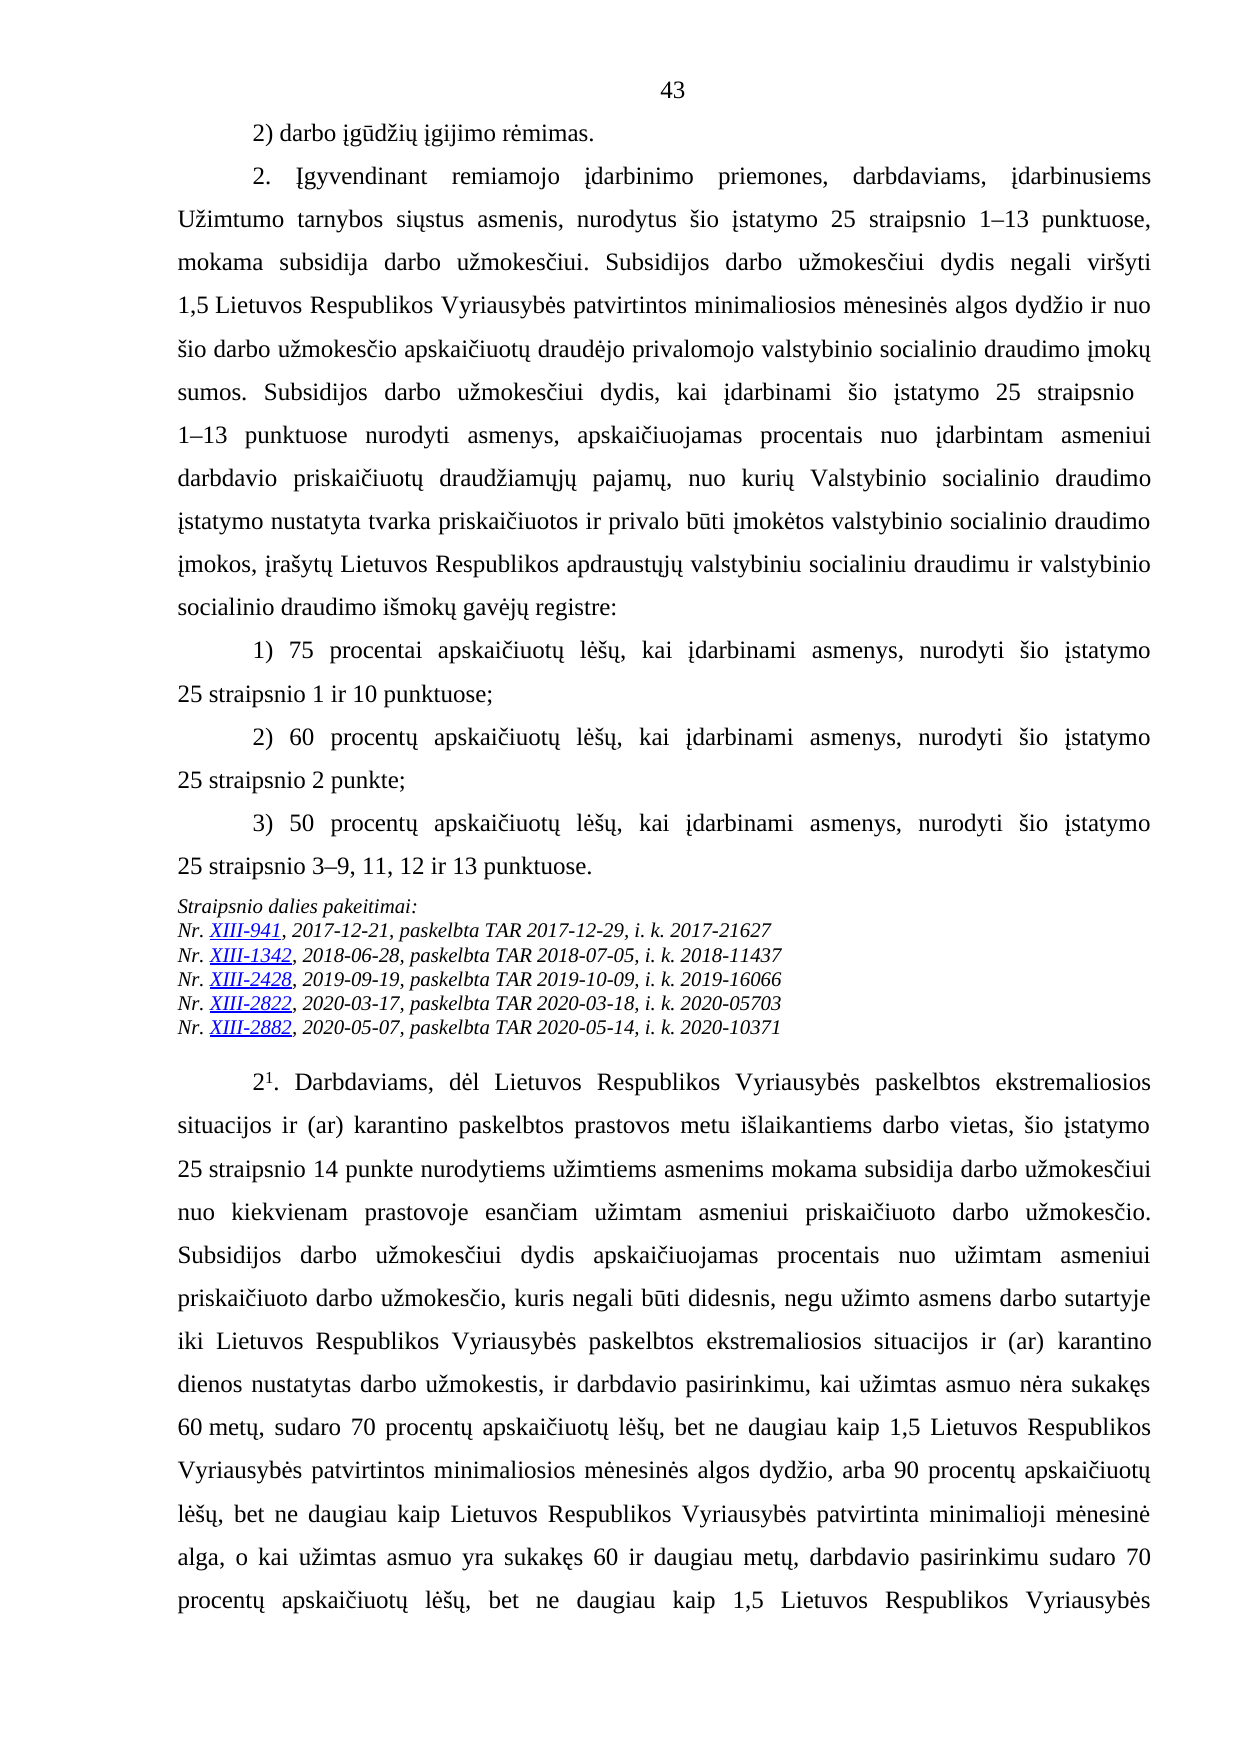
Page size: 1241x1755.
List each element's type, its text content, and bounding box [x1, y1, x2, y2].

text 1) 75 procentai apskaičiuotų lėšų, kai įdarbinami asmenys, nurodyti šio įstatymo 25 straipsnio 1 ir 10 punktuose; [177, 636, 1152, 707]
text Nr. XIII-2822, 2020-03-17, paskelbta TAR 2020-03-18, i. k. 2020-05703 [177, 991, 1152, 1015]
text 2) 60 procentų apskaičiuotų lėšų, kai įdarbinami asmenys, nurodyti šio įstatymo 25 straipsnio 2 punkte; [177, 722, 1152, 794]
text 21. Darbdaviams, dėl Lietuvos Respublikos Vyriausybės paskelbtos ekstremaliosios situacijos ir (ar) karantino paskelbtos prastovos metu išlaikantiems darbo vietas, šio įstatymo 25 straipsnio 14 punkte nurodytiems užimtiems asmenims mokama subsidija darbo užmokesčiui nuo kiekvienam prastovoje esančiam užimtam asmeniui priskaičiuoto darbo užmokesčio. Subsidijos darbo užmokesčiui dydis apskaičiuojamas procentais nuo užimtam asmeniui priskaičiuoto darbo užmokesčio, kuris negali būti didesnis, negu užimto asmens darbo sutartyje iki Lietuvos Respublikos Vyriausybės paskelbtos ekstremaliosios situacijos ir (ar) karantino dienos nustatytas darbo užmokestis, ir darbdavio pasirinkimu, kai užimtas asmuo nėra sukakęs 60 metų, sudaro 70 procentų apskaičiuotų lėšų, bet ne daugiau kaip 1,5 Lietuvos Respublikos Vyriausybės patvirtintos minimaliosios mėnesinės algos dydžio, arba 90 procentų apskaičiuotų lėšų, bet ne daugiau kaip Lietuvos Respublikos Vyriausybės patvirtinta minimalioji mėnesinė alga, o kai užimtas asmuo yra sukakęs 60 ir daugiau metų, darbdavio pasirinkimu sudaro 70 procentų apskaičiuotų lėšų, bet ne daugiau kaip 1,5 Lietuvos Respublikos Vyriausybės [177, 1067, 1152, 1614]
text Nr. XIII-2882, 2020-05-07, paskelbta TAR 2020-05-14, i. k. 2020-10371 [177, 1015, 1152, 1039]
text Straipsnio dalies pakeitimai: [177, 894, 1152, 918]
text Nr. XIII-2428, 2019-09-19, paskelbta TAR 2019-10-09, i. k. 2019-16066 [177, 967, 1152, 991]
text 2) darbo įgūdžių įgijimo rėmimas. [177, 118, 1152, 147]
text Nr. XIII-941, 2017-12-21, paskelbta TAR 2017-12-29, i. k. 2017-21627 [177, 918, 1152, 942]
text 3) 50 procentų apskaičiuotų lėšų, kai įdarbinami asmenys, nurodyti šio įstatymo 25 straipsnio 3–9, 11, 12 ir 13 punktuose. [177, 808, 1152, 880]
text 2. Įgyvendinant remiamojo įdarbinimo priemones, darbdaviams, įdarbinusiems Užimtumo tarnybos siųstus asmenis, nurodytus šio įstatymo 25 straipsnio 1–13 punktuose, mokama subsidija darbo užmokesčiui. Subsidijos darbo užmokesčiui dydis negali viršyti 1,5 Lietuvos Respublikos Vyriausybės patvirtintos minimaliosios mėnesinės algos dydžio ir nuo šio darbo užmokesčio apskaičiuotų draudėjo privalomojo valstybinio socialinio draudimo įmokų sumos. Subsidijos darbo užmokesčiui dydis, kai įdarbinami šio įstatymo 25 straipsnio 1–13 punktuose nurodyti asmenys, apskaičiuojamas procentais nuo įdarbintam asmeniui darbdavio priskaičiuotų draudžiamųjų pajamų, nuo kurių Valstybinio socialinio draudimo įstatymo nustatyta tvarka priskaičiuotos ir privalo būti įmokėtos valstybinio socialinio draudimo įmokos, įrašytų Lietuvos Respublikos apdraustųjų valstybiniu socialiniu draudimu ir valstybinio socialinio draudimo išmokų gavėjų registre: [177, 161, 1152, 621]
text Nr. XIII-1342, 2018-06-28, paskelbta TAR 2018-07-05, i. k. 2018-11437 [177, 942, 1152, 967]
